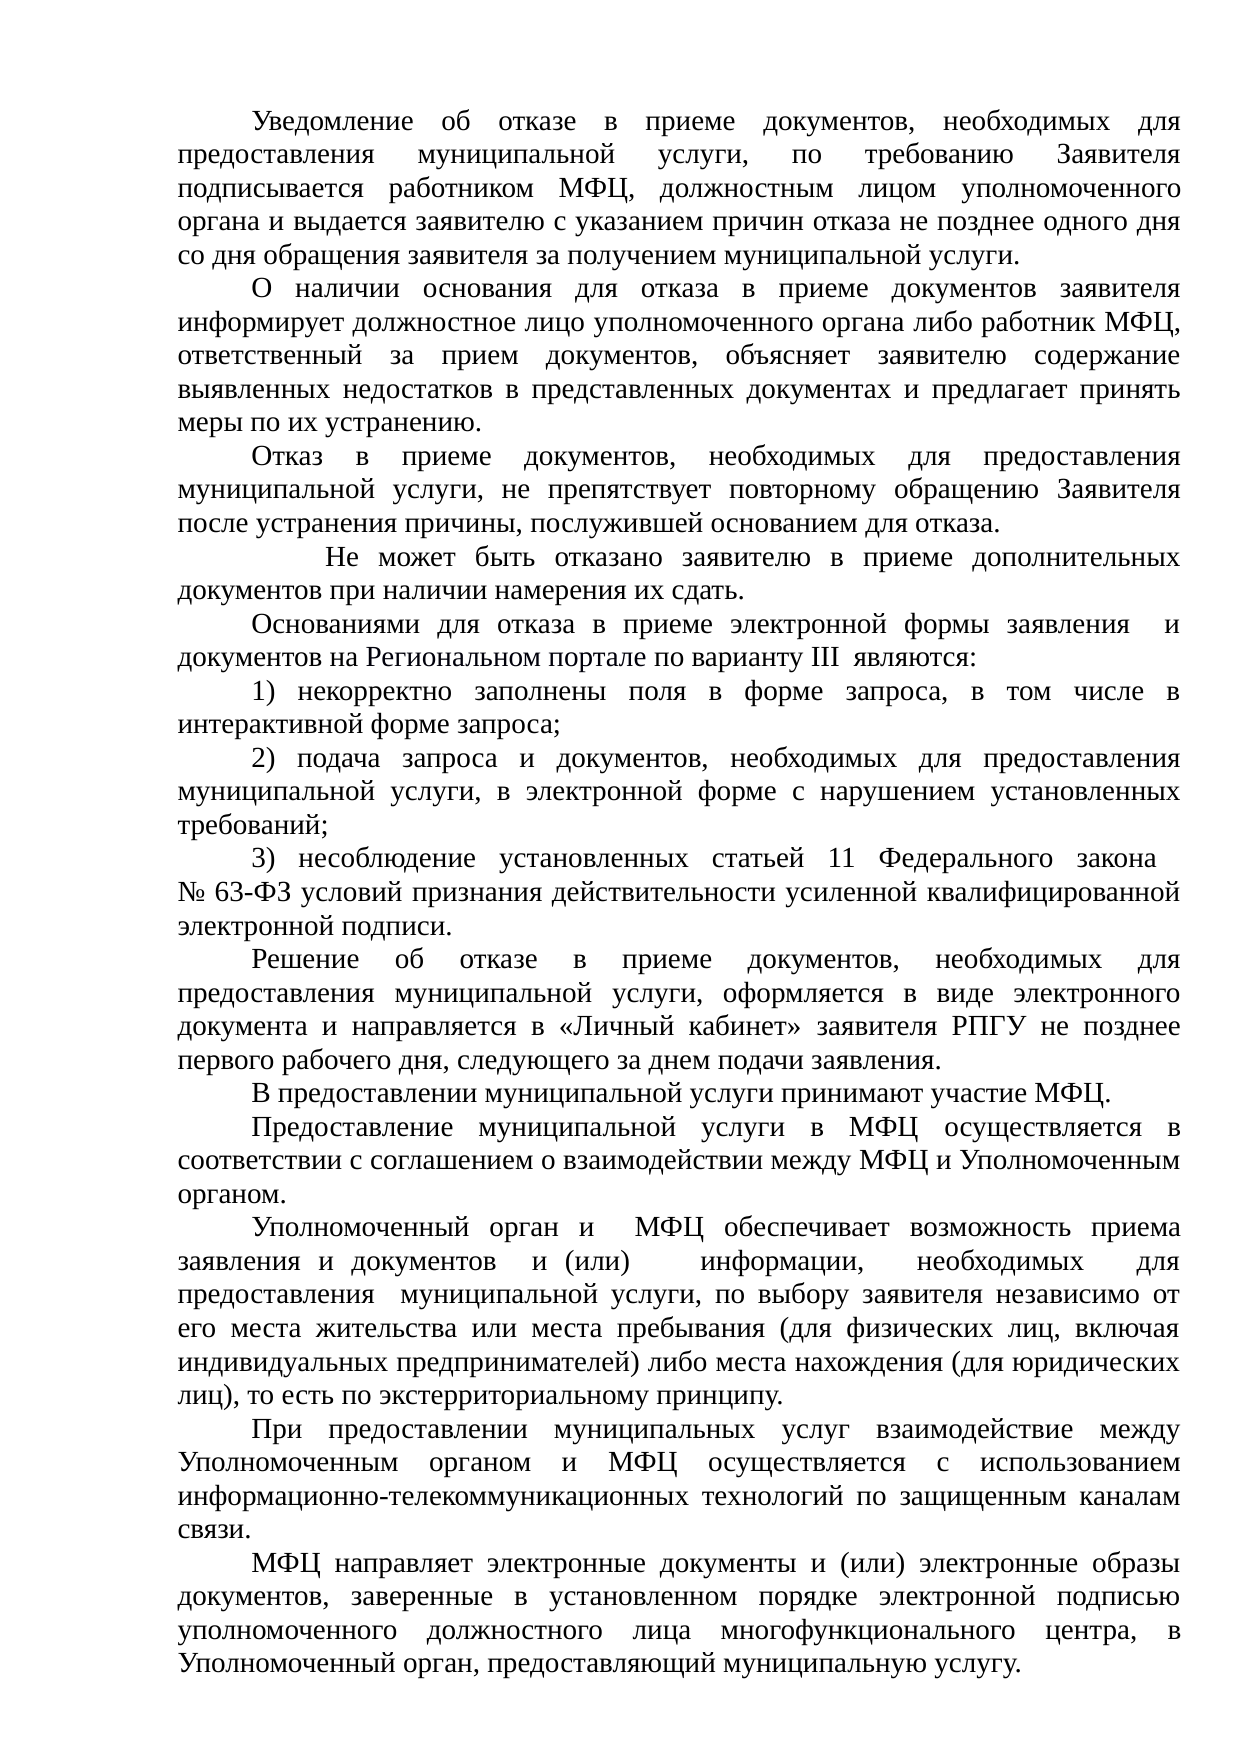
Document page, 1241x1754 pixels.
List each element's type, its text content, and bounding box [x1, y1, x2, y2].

text В предоставлении муниципальной услуги принимают участие МФЦ. [177, 1075, 1181, 1109]
list Предоставление муниципальной услуги в МФЦ осуществляется в соответствии с соглашением о взаимодействии между МФЦ и Уполномоченным органом. [177, 1109, 1181, 1209]
text О наличии основания для отказа в приеме документов заявителя информирует должностное лицо уполномоченного органа либо работник МФЦ, ответственный за прием документов, объясняет заявителю содержание выявленных недостатков в представленных документах и предлагает принять меры по их устранению. [177, 270, 1181, 438]
text Не может быть отказано заявителю в приеме дополнительных документов при наличии намерения их сдать. [177, 539, 1181, 606]
text Уведомление об отказе в приеме документов, необходимых для предоставления муниципальной услуги, по требованию Заявителя подписывается работником МФЦ, должностным лицом уполномоченного органа и выдается заявителю с указанием причин отказа не позднее одного дня со дня обращения заявителя за получением муниципальной услуги. [177, 103, 1181, 270]
text При предоставлении муниципальных услуг взаимодействие между Уполномоченным органом и МФЦ осуществляется с использованием информационно-телекоммуникационных технологий по защищенным каналам связи. [177, 1411, 1181, 1545]
text 2) подача запроса и документов, необходимых для предоставления муниципальной услуги, в электронной форме с нарушением установленных требований; [177, 740, 1181, 841]
text Отказ в приеме документов, необходимых для предоставления муниципальной услуги, не препятствует повторному обращению Заявителя после устранения причины, послужившей основанием для отказа. [177, 438, 1181, 539]
text Основаниями для отказа в приеме электронной формы заявления и документов на Региональном портале по варианту III являются: [177, 606, 1181, 673]
text 3) несоблюдение установленных статьей 11 Федерального закона № 63-ФЗ условий признания действительности усиленной квалифицированной электронной подписи. [177, 841, 1181, 941]
text Уполномоченный орган и МФЦ обеспечивает возможность приема заявления и документов и (или) информации, необходимых для предоставления муниципальной услуги, по выбору заявителя независимо от его места жительства или места пребывания (для физических лиц, включая индивидуальных предпринимателей) либо места нахождения (для юридических лиц), то есть по экстерриториальному принципу. [177, 1209, 1181, 1411]
text МФЦ направляет электронные документы и (или) электронные образы документов, заверенные в установленном порядке электронной подписью уполномоченного должностного лица многофункционального центра, в Уполномоченный орган, предоставляющий муниципальную услугу. [177, 1545, 1181, 1679]
text Решение об отказе в приеме документов, необходимых для предоставления муниципальной услуги, оформляется в виде электронного документа и направляется в «Личный кабинет» заявителя РПГУ не позднее первого рабочего дня, следующего за днем подачи заявления. [177, 941, 1181, 1075]
text 1) некорректно заполнены поля в форме запроса, в том числе в интерактивной форме запроса; [177, 673, 1181, 740]
